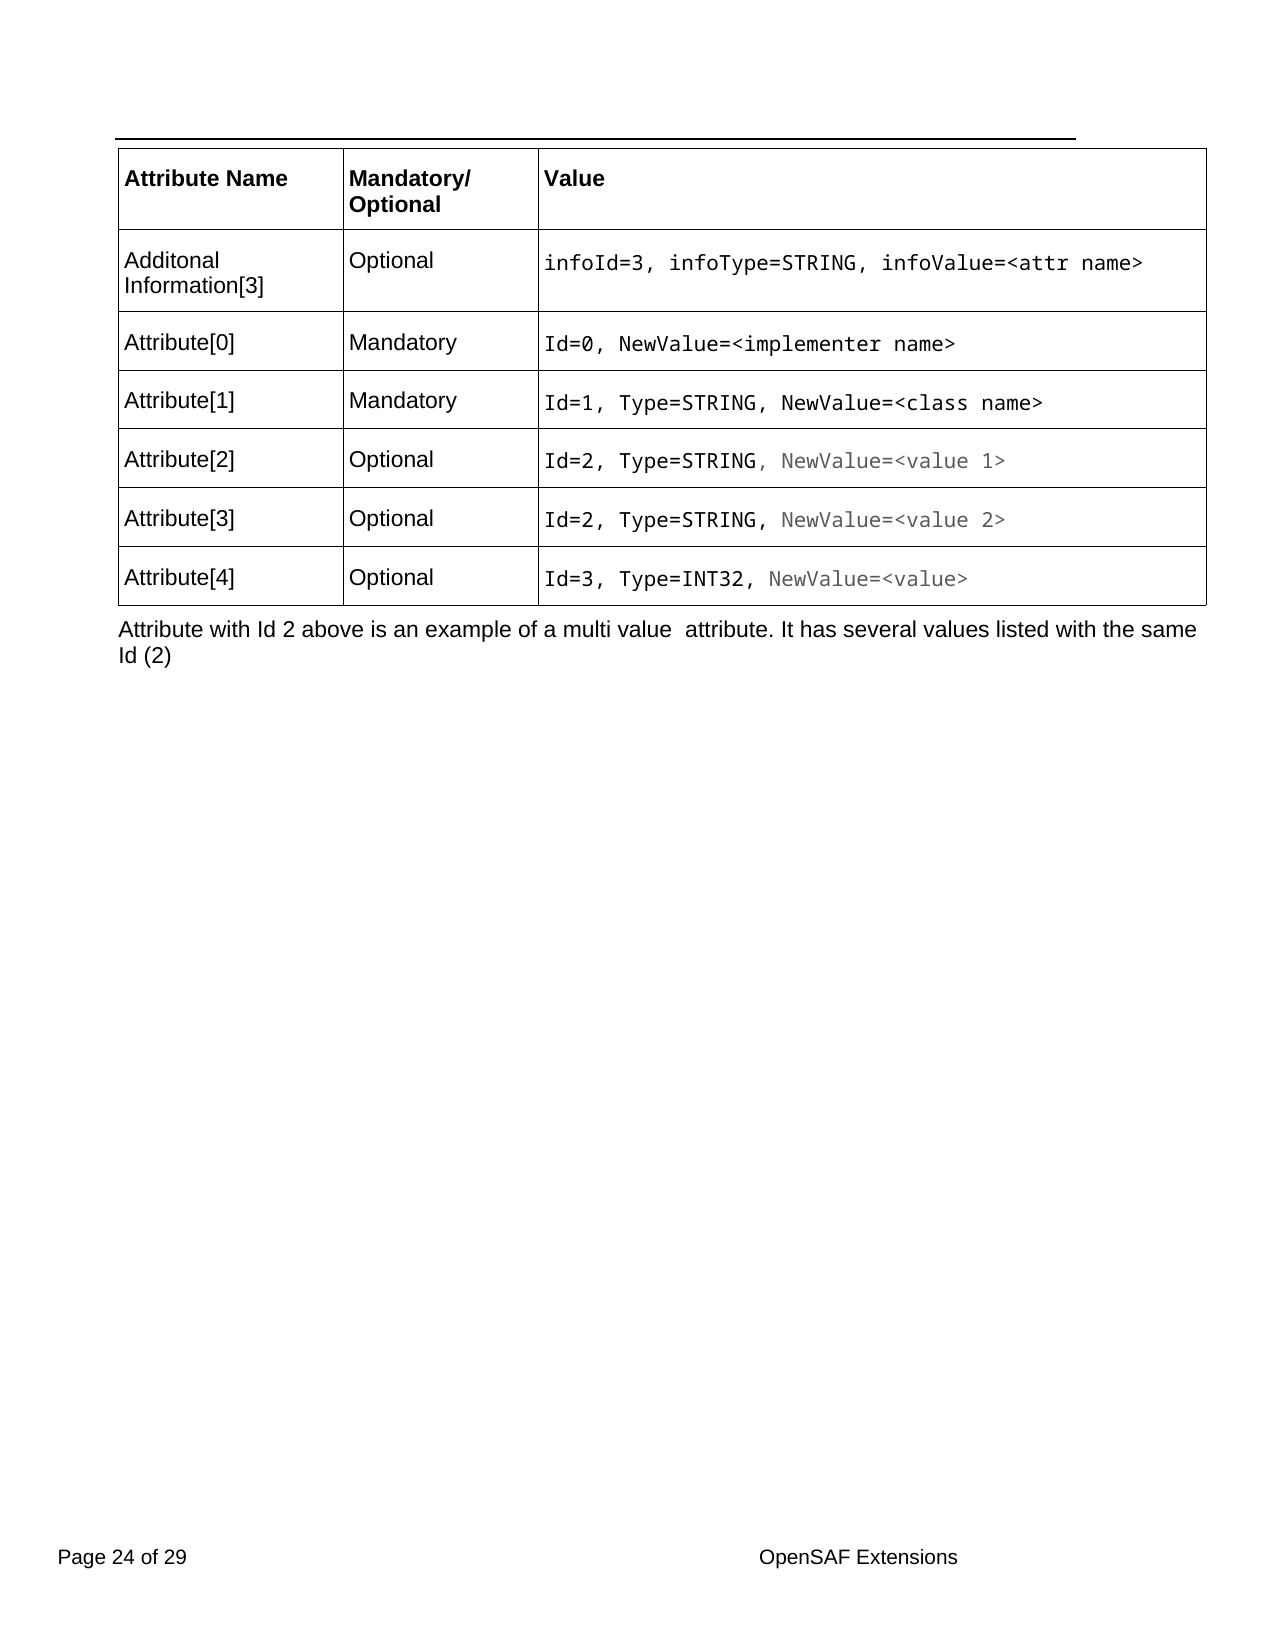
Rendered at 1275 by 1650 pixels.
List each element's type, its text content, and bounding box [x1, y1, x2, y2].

table_header Mandatory/Optional [344, 149, 538, 229]
table_cell Optional [344, 547, 538, 604]
table_cell Id=0, NewValue=<implementer name> [539, 312, 1206, 369]
table_cell Mandatory [344, 312, 538, 369]
table_cell infoId=3, infoType=STRING, infoValue=<attr name> [539, 230, 1206, 311]
table_header Value [539, 149, 1206, 229]
table_cell Id=3, Type=INT32, NewValue=<value> [539, 547, 1206, 604]
table_cell Attribute[1] [119, 371, 343, 428]
table_cell Additonal Information[3] [119, 230, 343, 311]
table_cell Optional [344, 429, 538, 487]
table_cell Attribute[2] [119, 429, 343, 487]
table_cell Attribute[3] [119, 488, 343, 546]
table_cell Id=2, Type=STRING, NewValue=<value 1> [539, 429, 1206, 487]
table_cell Optional [344, 488, 538, 546]
text Attribute with Id 2 above is an example of a multi value attribute. It has several values listed with the same Id (2) [118, 617, 1206, 668]
table_cell Mandatory [344, 371, 538, 428]
table_cell Attribute[0] [119, 312, 343, 369]
table_cell Optional [344, 230, 538, 311]
table_header Attribute Name [119, 149, 343, 229]
table_cell Id=1, Type=STRING, NewValue=<class name> [539, 371, 1206, 428]
table_cell Attribute[4] [119, 547, 343, 604]
table_cell Id=2, Type=STRING, NewValue=<value 2> [539, 488, 1206, 546]
